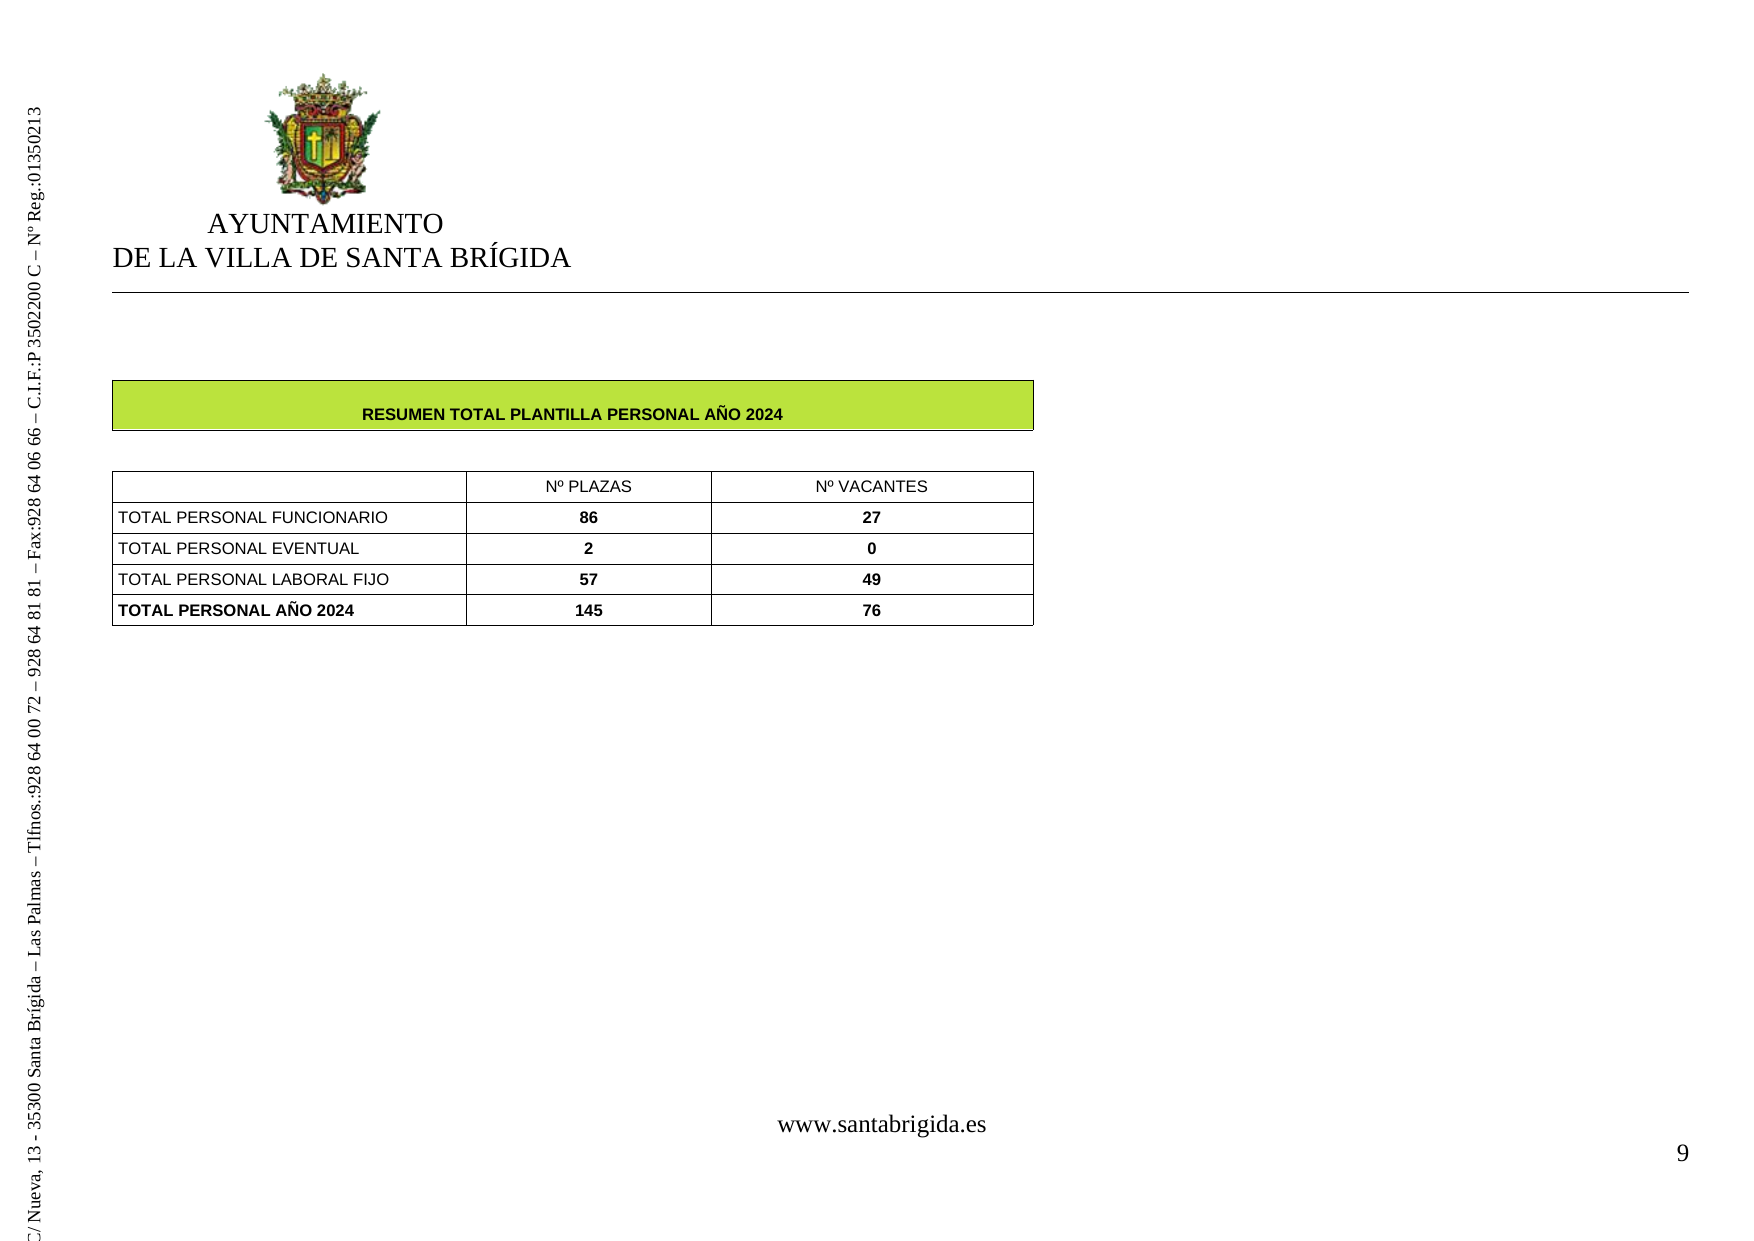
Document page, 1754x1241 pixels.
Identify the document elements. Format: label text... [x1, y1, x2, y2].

table_header RESUMEN TOTAL PLANTILLA PERSONAL AÑO 2024 [113, 381, 1033, 429]
table_cell 145 [467, 595, 711, 625]
table_cell 49 [712, 565, 1033, 594]
table_cell 76 [712, 595, 1033, 625]
table_cell 86 [467, 503, 711, 533]
table_cell 2 [467, 534, 711, 563]
table_cell TOTAL PERSONAL LABORAL FIJO [113, 565, 466, 594]
table_cell TOTAL PERSONAL AÑO 2024 [113, 595, 466, 625]
picture [262, 73, 383, 207]
table_header Nº PLAZAS [467, 472, 711, 502]
table_header Nº VACANTES [712, 472, 1033, 502]
table_cell TOTAL PERSONAL FUNCIONARIO [113, 503, 466, 533]
table_cell 57 [467, 565, 711, 594]
table_cell 27 [712, 503, 1033, 533]
table_cell 0 [712, 534, 1033, 563]
table_header [113, 472, 466, 502]
table_cell TOTAL PERSONAL EVENTUAL [113, 534, 466, 563]
